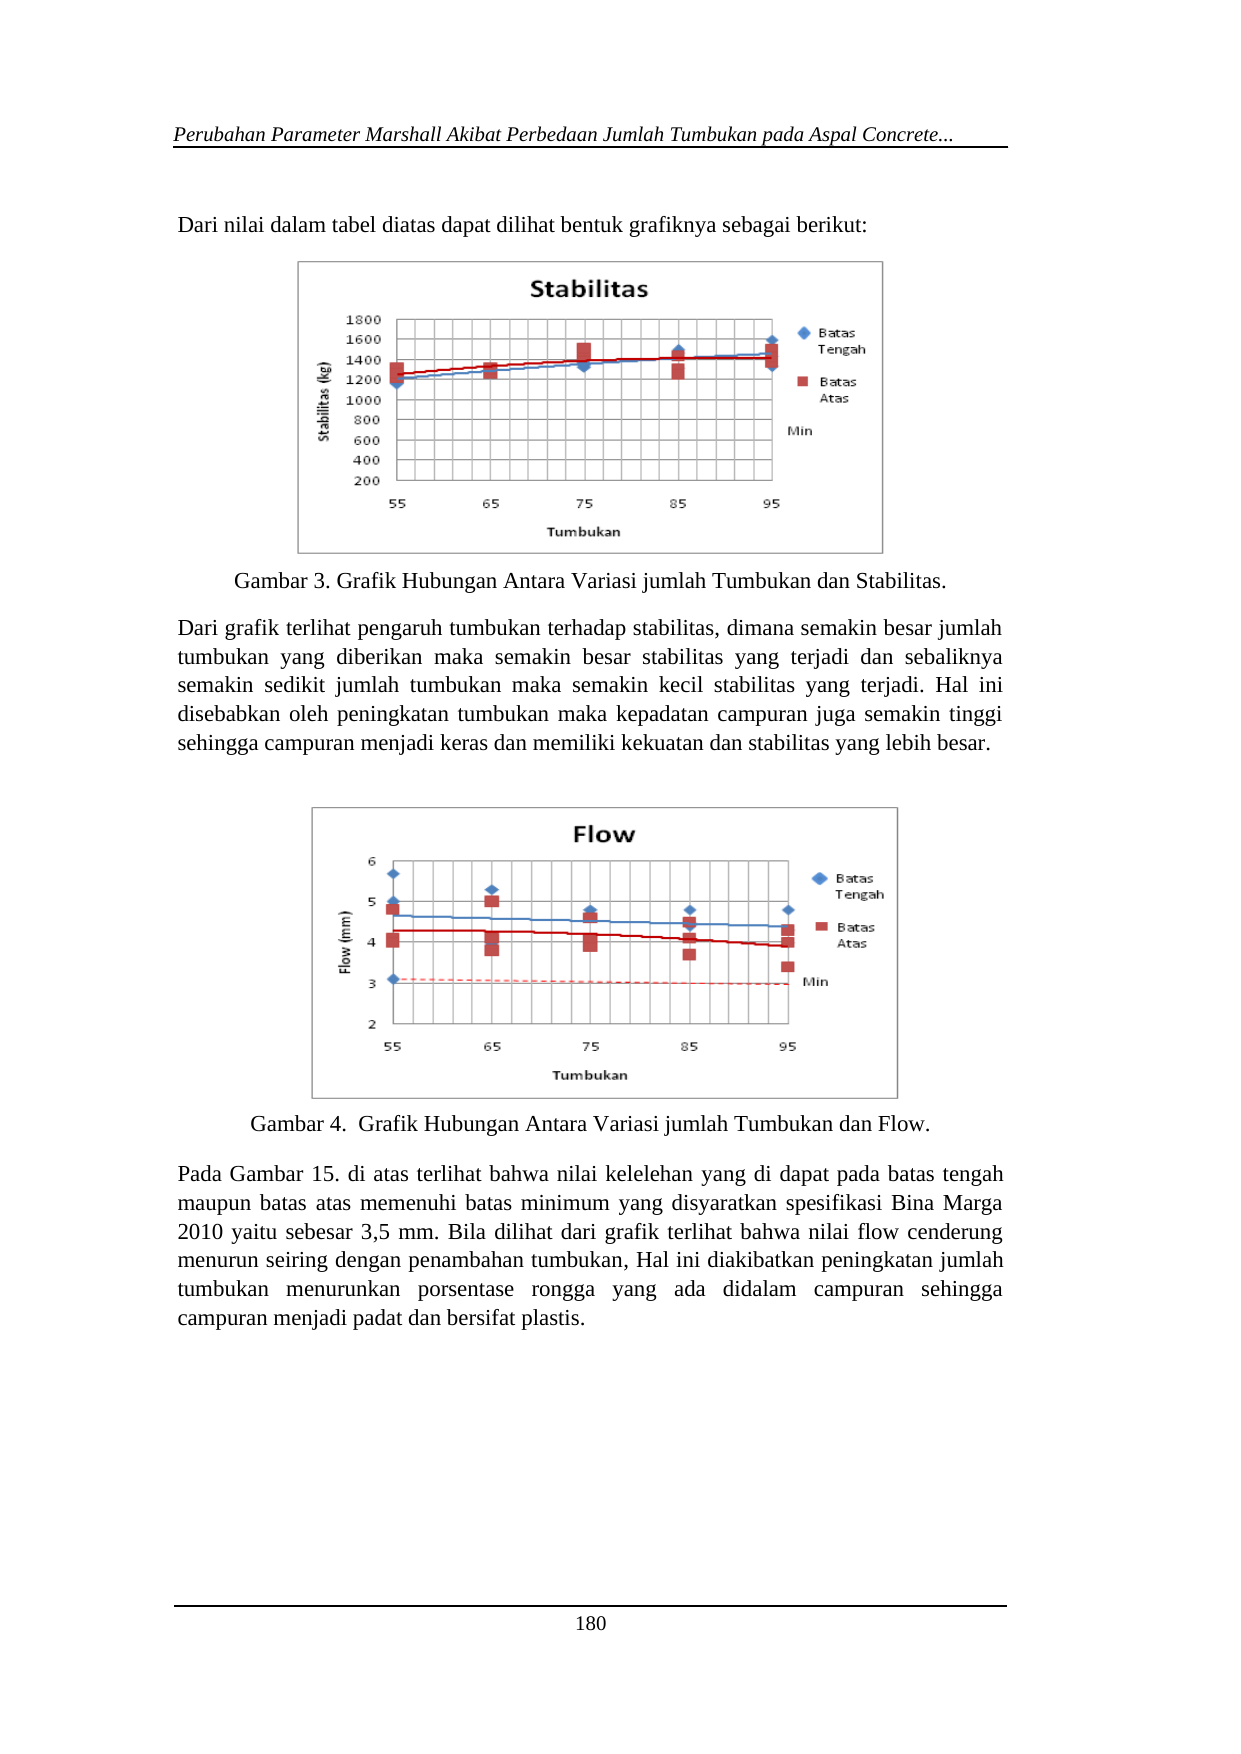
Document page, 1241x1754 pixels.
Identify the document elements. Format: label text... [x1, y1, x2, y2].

picture [309, 805, 900, 1101]
text Dari grafik terlihat pengaruh tumbukan terhadap stabilitas, dimana semakin besar jumlah tumbukan yang diberikan maka semakin besar stabilitas yang terjadi dan sebaliknya semakin sedikit jumlah tumbukan maka semakin kecil stabilitas yang terjadi. Hal ini disebabkan oleh peningkatan tumbukan maka kepadatan campuran juga semakin tinggi sehingga campuran menjadi keras dan memiliki kekuatan dan stabilitas yang lebih besar. [177, 593, 1004, 755]
text Gambar 4. Grafik Hubungan Antara Variasi jumlah Tumbukan dan Flow. [177, 1111, 1004, 1137]
text Pada Gambar 15. di atas terlihat bahwa nilai kelelehan yang di dapat pada batas tengah maupun batas atas memenuhi batas minimum yang disyaratkan spesifikasi Bina Marga 2010 yaitu sebesar 3,5 mm. Bila dilihat dari grafik terlihat bahwa nilai flow cenderung menurun seiring dengan penambahan tumbukan, Hal ini diakibatkan peningkatan jumlah tumbukan menurunkan porsentase rongga yang ada didalam campuran sehingga campuran menjadi padat dan bersifat plastis. [177, 1137, 1004, 1330]
picture [295, 259, 886, 556]
text Gambar 3. Grafik Hubungan Antara Variasi jumlah Tumbukan dan Stabilitas. [177, 567, 1004, 593]
text Dari nilai dalam tabel diatas dapat dilihat bentuk grafiknya sebagai berikut: [177, 209, 1004, 238]
